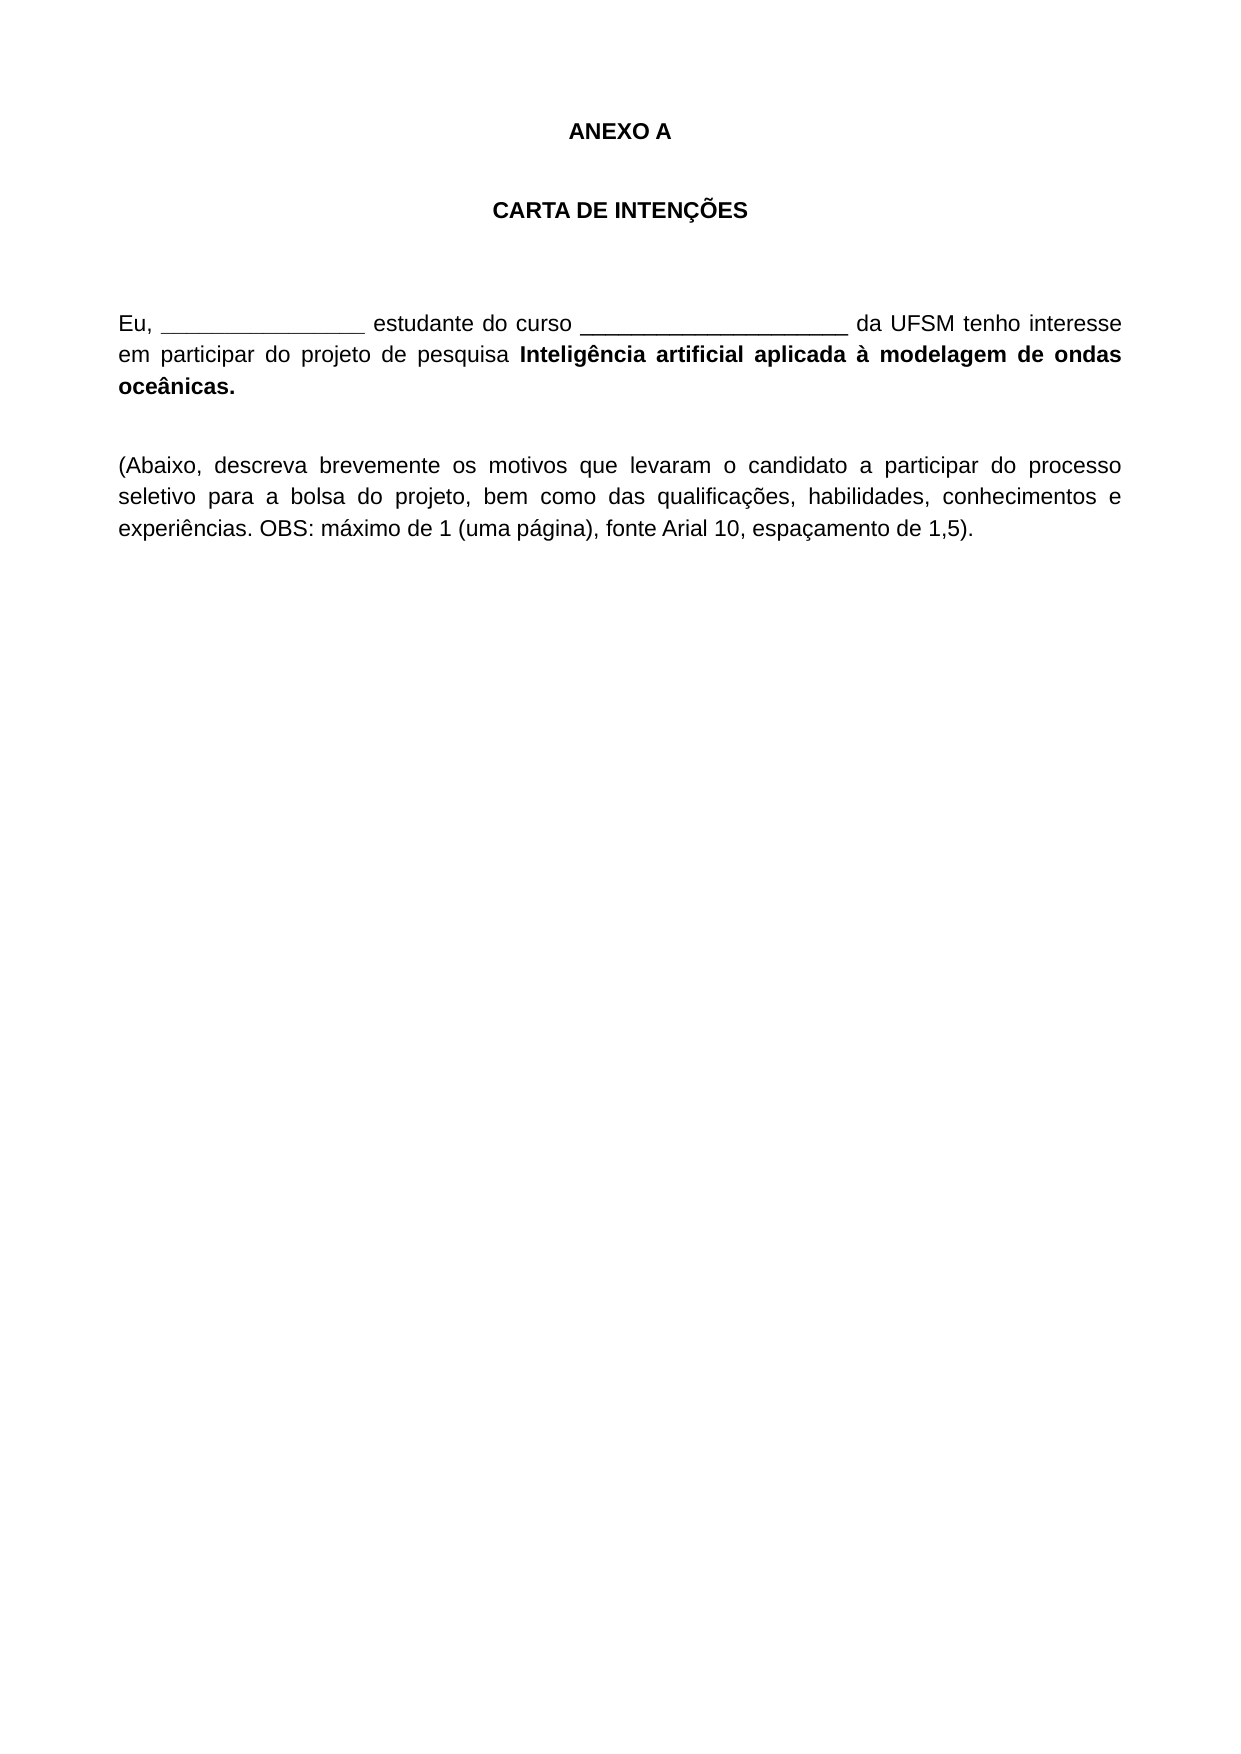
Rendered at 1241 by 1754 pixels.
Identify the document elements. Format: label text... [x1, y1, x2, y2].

text ANEXO A [118, 118, 1122, 144]
text (Abaixo, descreva brevemente os motivos que levaram o candidato a participar do processo seletivo para a bolsa do projeto, bem como das qualificações, habilidades, conhecimentos e experiências. OBS: máximo de 1 (uma página), fonte Arial 10, espaçamento de 1,5). [118, 452, 1122, 541]
text CARTA DE INTENÇÕES [118, 197, 1122, 224]
text Eu, ________________ estudante do curso _____________________ da UFSM tenho interesse em participar do projeto de pesquisa Inteligência artificial aplicada à modelagem de ondas oceânicas. [118, 309, 1122, 399]
